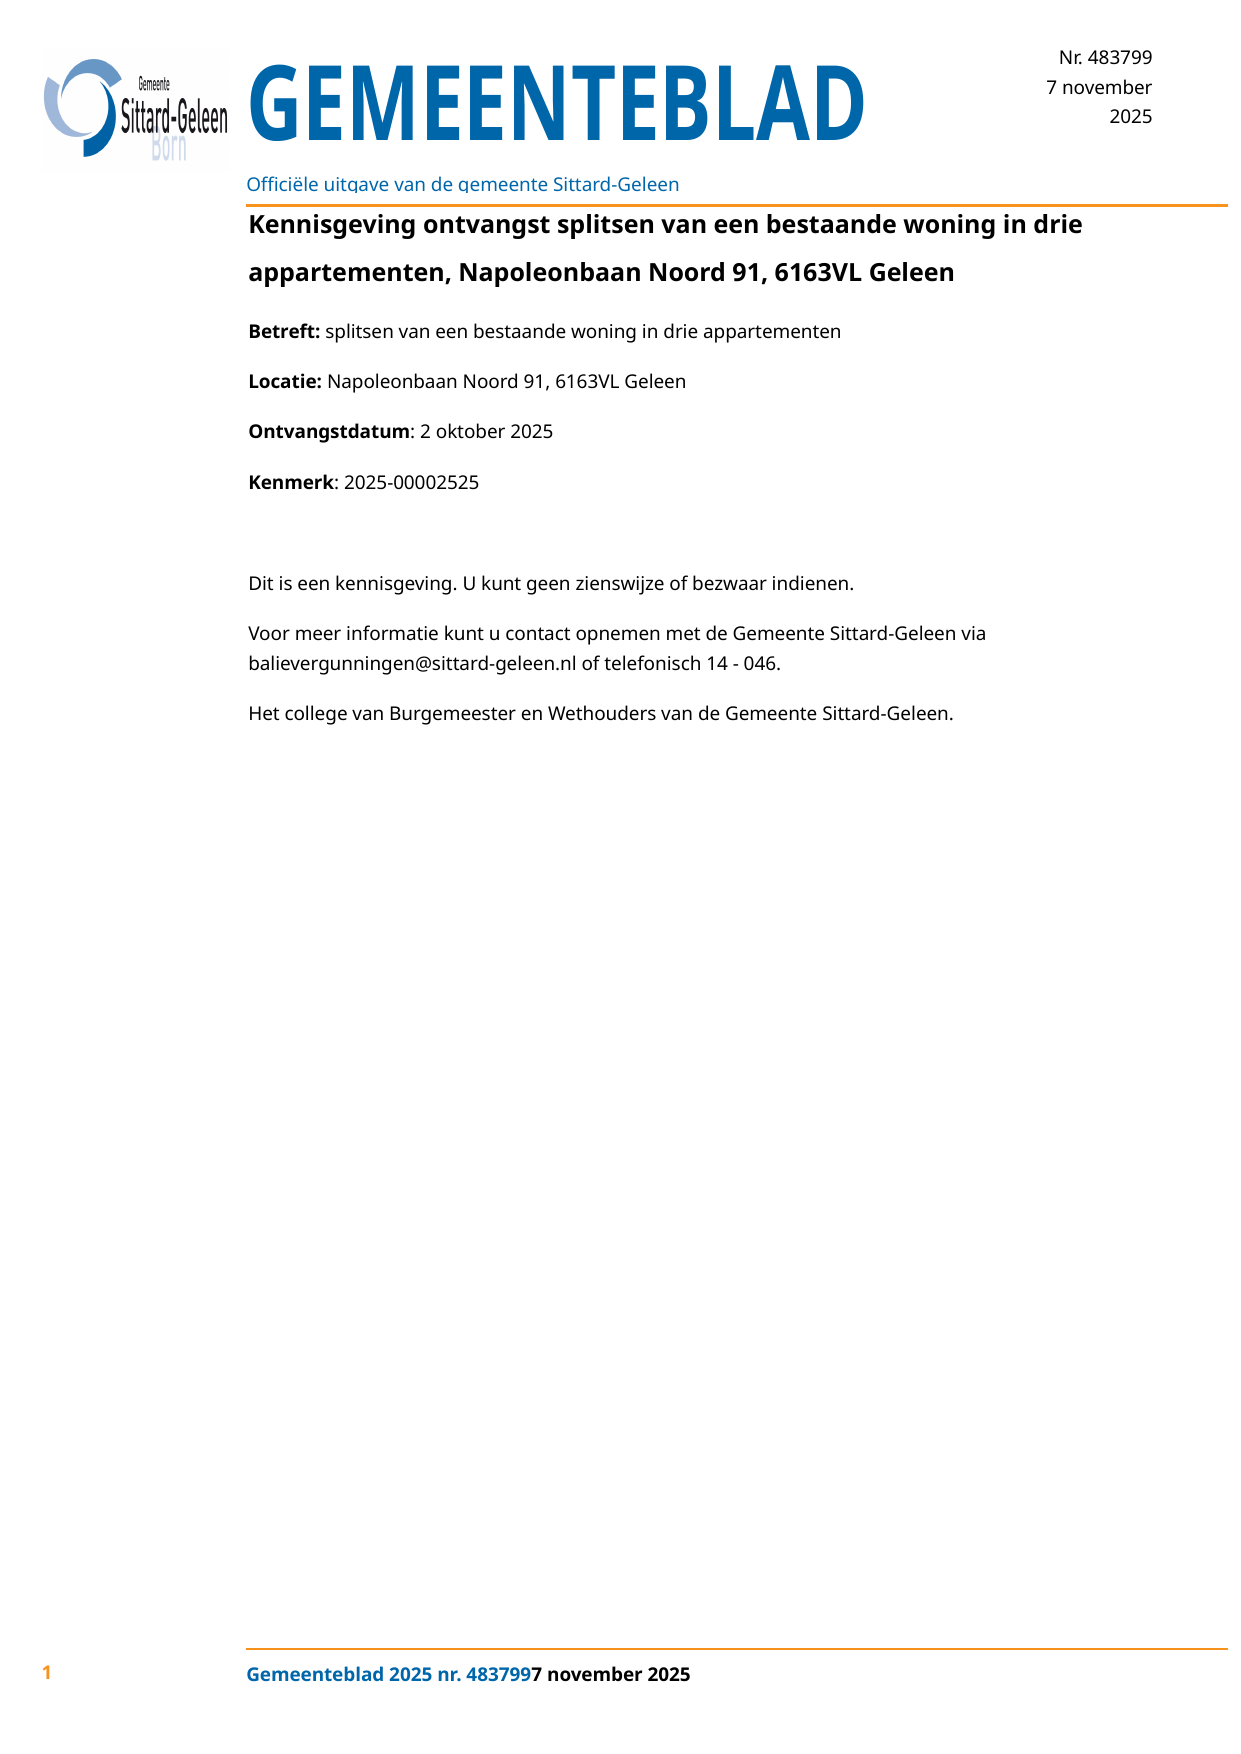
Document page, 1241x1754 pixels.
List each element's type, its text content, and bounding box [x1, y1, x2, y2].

text Kennisgeving ontvangst splitsen van een bestaande woning in drie appartementen, Napoleonbaan Noord 91, 6163VL Geleen [248, 207, 1152, 288]
text Kenmerk: 2025-00002525 [248, 469, 1152, 495]
text Voor meer informatie kunt u contact opnemen met de Gemeente Sittard-Geleen via balievergunningen@sittard-geleen.nl of telefonisch 14 - 046. [248, 620, 1152, 676]
picture [41, 47, 231, 172]
text Dit is een kennisgeving. U kunt geen zienswijze of bezwaar indienen. [248, 570, 1152, 596]
text Betreft: splitsen van een bestaande woning in drie appartementen [248, 318, 1152, 344]
text Ontvangstdatum: 2 oktober 2025 [248, 419, 1152, 444]
text Locatie: Napoleonbaan Noord 91, 6163VL Geleen [248, 368, 1152, 394]
text Het college van Burgemeester en Wethouders van de Gemeente Sittard-Geleen. [248, 700, 1152, 726]
